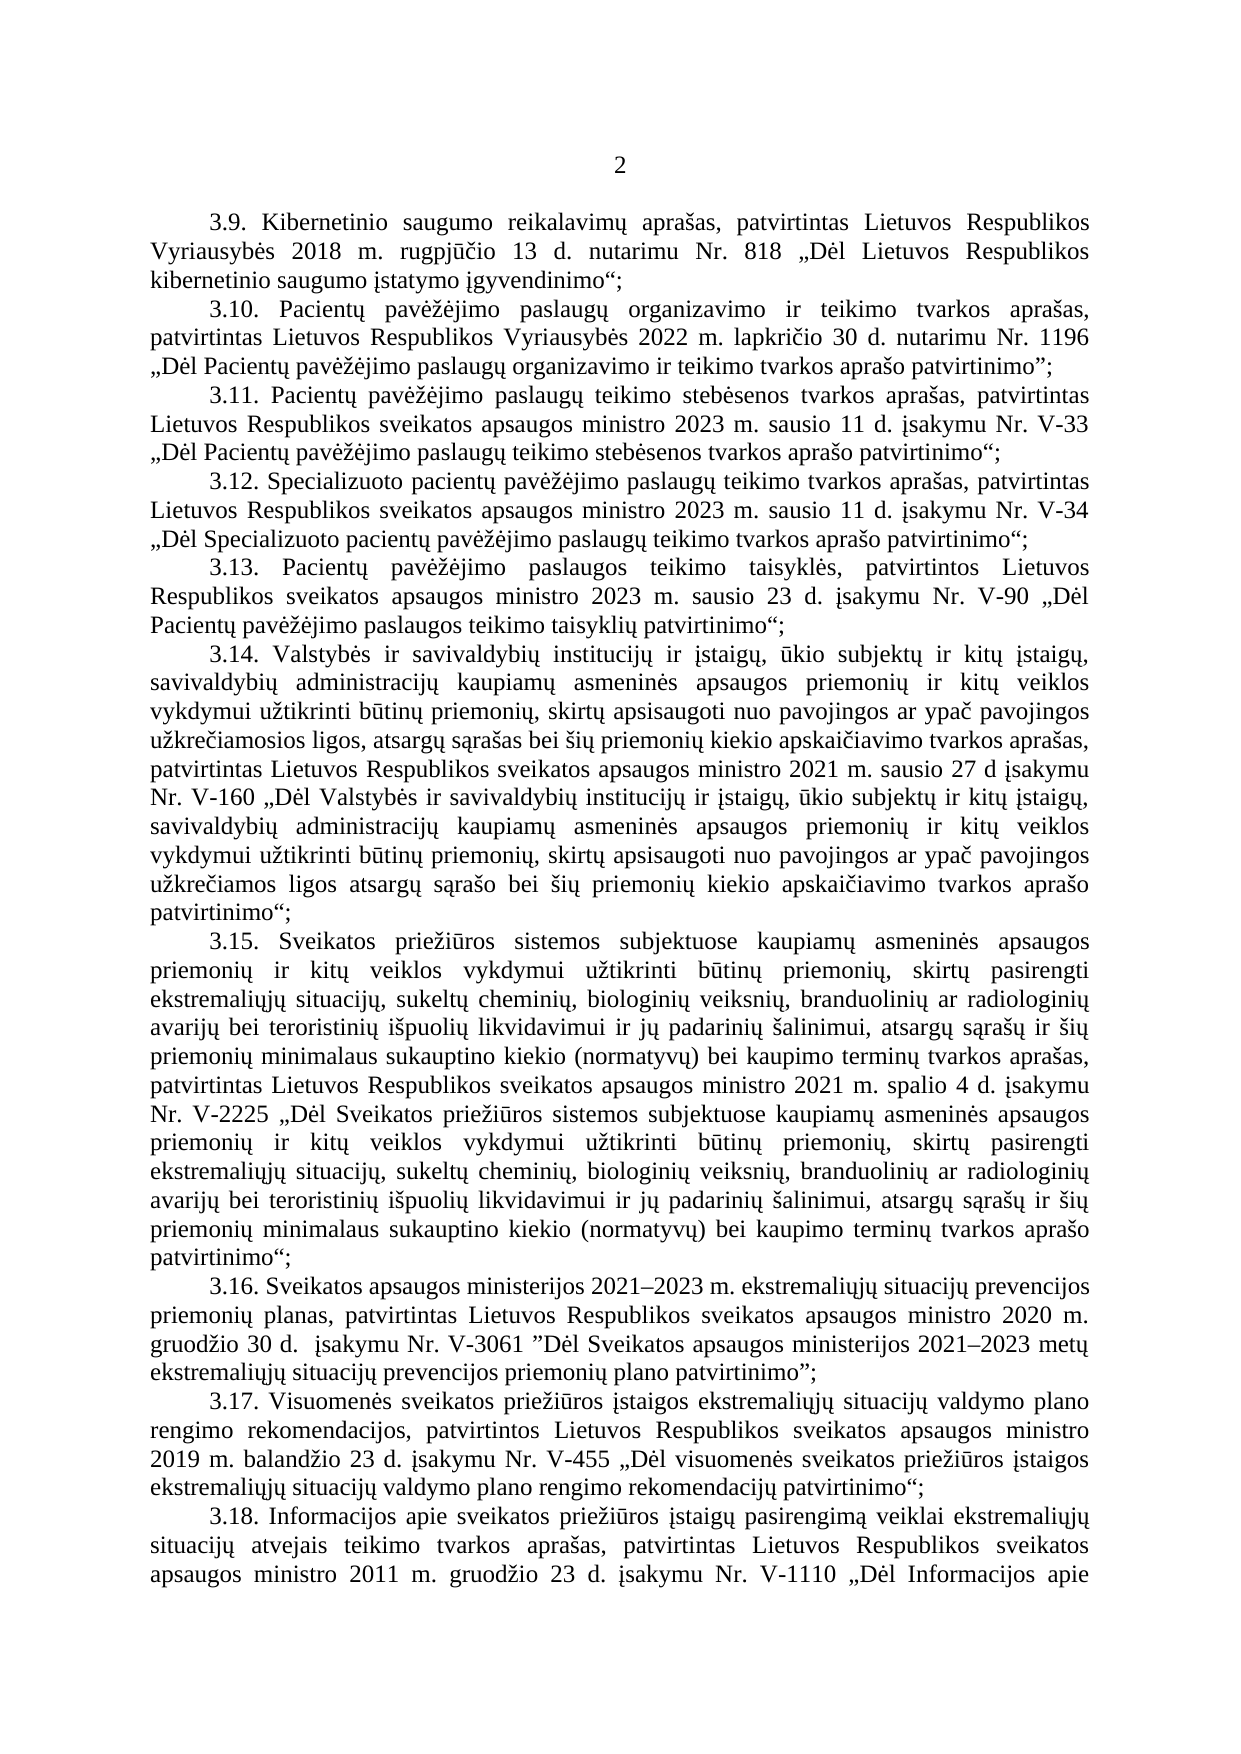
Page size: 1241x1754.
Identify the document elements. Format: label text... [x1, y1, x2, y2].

text 3.9. Kibernetinio saugumo reikalavimų aprašas, patvirtintas Lietuvos Respublikos Vyriausybės 2018 m. rugpjūčio 13 d. nutarimu Nr. 818 „Dėl Lietuvos Respublikos kibernetinio saugumo įstatymo įgyvendinimo“; [150, 207, 1090, 294]
text 3.18. Informacijos apie sveikatos priežiūros įstaigų pasirengimą veiklai ekstremaliųjų situacijų atvejais teikimo tvarkos aprašas, patvirtintas Lietuvos Respublikos sveikatos apsaugos ministro 2011 m. gruodžio 23 d. įsakymu Nr. V-1110 „Dėl Informacijos apie [150, 1501, 1090, 1587]
text 3.13. Pacientų pavėžėjimo paslaugos teikimo taisyklės, patvirtintos Lietuvos Respublikos sveikatos apsaugos ministro 2023 m. sausio 23 d. įsakymu Nr. V-90 „Dėl Pacientų pavėžėjimo paslaugos teikimo taisyklių patvirtinimo“; [150, 552, 1090, 639]
text 3.14. Valstybės ir savivaldybių institucijų ir įstaigų, ūkio subjektų ir kitų įstaigų, savivaldybių administracijų kaupiamų asmeninės apsaugos priemonių ir kitų veiklos vykdymui užtikrinti būtinų priemonių, skirtų apsisaugoti nuo pavojingos ar ypač pavojingos užkrečiamosios ligos, atsargų sąrašas bei šių priemonių kiekio apskaičiavimo tvarkos aprašas, patvirtintas Lietuvos Respublikos sveikatos apsaugos ministro 2021 m. sausio 27 d įsakymu Nr. V-160 „Dėl Valstybės ir savivaldybių institucijų ir įstaigų, ūkio subjektų ir kitų įstaigų, savivaldybių administracijų kaupiamų asmeninės apsaugos priemonių ir kitų veiklos vykdymui užtikrinti būtinų priemonių, skirtų apsisaugoti nuo pavojingos ar ypač pavojingos užkrečiamos ligos atsargų sąrašo bei šių priemonių kiekio apskaičiavimo tvarkos aprašo patvirtinimo“; [150, 639, 1090, 926]
text 3.10. Pacientų pavėžėjimo paslaugų organizavimo ir teikimo tvarkos aprašas, patvirtintas Lietuvos Respublikos Vyriausybės 2022 m. lapkričio 30 d. nutarimu Nr. 1196 „Dėl Pacientų pavėžėjimo paslaugų organizavimo ir teikimo tvarkos aprašo patvirtinimo”; [150, 294, 1090, 380]
text 3.15. Sveikatos priežiūros sistemos subjektuose kaupiamų asmeninės apsaugos priemonių ir kitų veiklos vykdymui užtikrinti būtinų priemonių, skirtų pasirengti ekstremaliųjų situacijų, sukeltų cheminių, biologinių veiksnių, branduolinių ar radiologinių avarijų bei teroristinių išpuolių likvidavimui ir jų padarinių šalinimui, atsargų sąrašų ir šių priemonių minimalaus sukauptino kiekio (normatyvų) bei kaupimo terminų tvarkos aprašas, patvirtintas Lietuvos Respublikos sveikatos apsaugos ministro 2021 m. spalio 4 d. įsakymu Nr. V-2225 „Dėl Sveikatos priežiūros sistemos subjektuose kaupiamų asmeninės apsaugos priemonių ir kitų veiklos vykdymui užtikrinti būtinų priemonių, skirtų pasirengti ekstremaliųjų situacijų, sukeltų cheminių, biologinių veiksnių, branduolinių ar radiologinių avarijų bei teroristinių išpuolių likvidavimui ir jų padarinių šalinimui, atsargų sąrašų ir šių priemonių minimalaus sukauptino kiekio (normatyvų) bei kaupimo terminų tvarkos aprašo patvirtinimo“; [150, 926, 1090, 1271]
text 3.12. Specializuoto pacientų pavėžėjimo paslaugų teikimo tvarkos aprašas, patvirtintas Lietuvos Respublikos sveikatos apsaugos ministro 2023 m. sausio 11 d. įsakymu Nr. V-34 „Dėl Specializuoto pacientų pavėžėjimo paslaugų teikimo tvarkos aprašo patvirtinimo“; [150, 466, 1090, 552]
text 3.11. Pacientų pavėžėjimo paslaugų teikimo stebėsenos tvarkos aprašas, patvirtintas Lietuvos Respublikos sveikatos apsaugos ministro 2023 m. sausio 11 d. įsakymu Nr. V-33 „Dėl Pacientų pavėžėjimo paslaugų teikimo stebėsenos tvarkos aprašo patvirtinimo“; [150, 380, 1090, 466]
text 3.17. Visuomenės sveikatos priežiūros įstaigos ekstremaliųjų situacijų valdymo plano rengimo rekomendacijos, patvirtintos Lietuvos Respublikos sveikatos apsaugos ministro 2019 m. balandžio 23 d. įsakymu Nr. V-455 „Dėl visuomenės sveikatos priežiūros įstaigos ekstremaliųjų situacijų valdymo plano rengimo rekomendacijų patvirtinimo“; [150, 1386, 1090, 1501]
text 3.16. Sveikatos apsaugos ministerijos 2021–2023 m. ekstremaliųjų situacijų prevencijos priemonių planas, patvirtintas Lietuvos Respublikos sveikatos apsaugos ministro 2020 m. gruodžio 30 d. įsakymu Nr. V-3061 ”Dėl Sveikatos apsaugos ministerijos 2021–2023 metų ekstremaliųjų situacijų prevencijos priemonių plano patvirtinimo”; [150, 1271, 1090, 1386]
